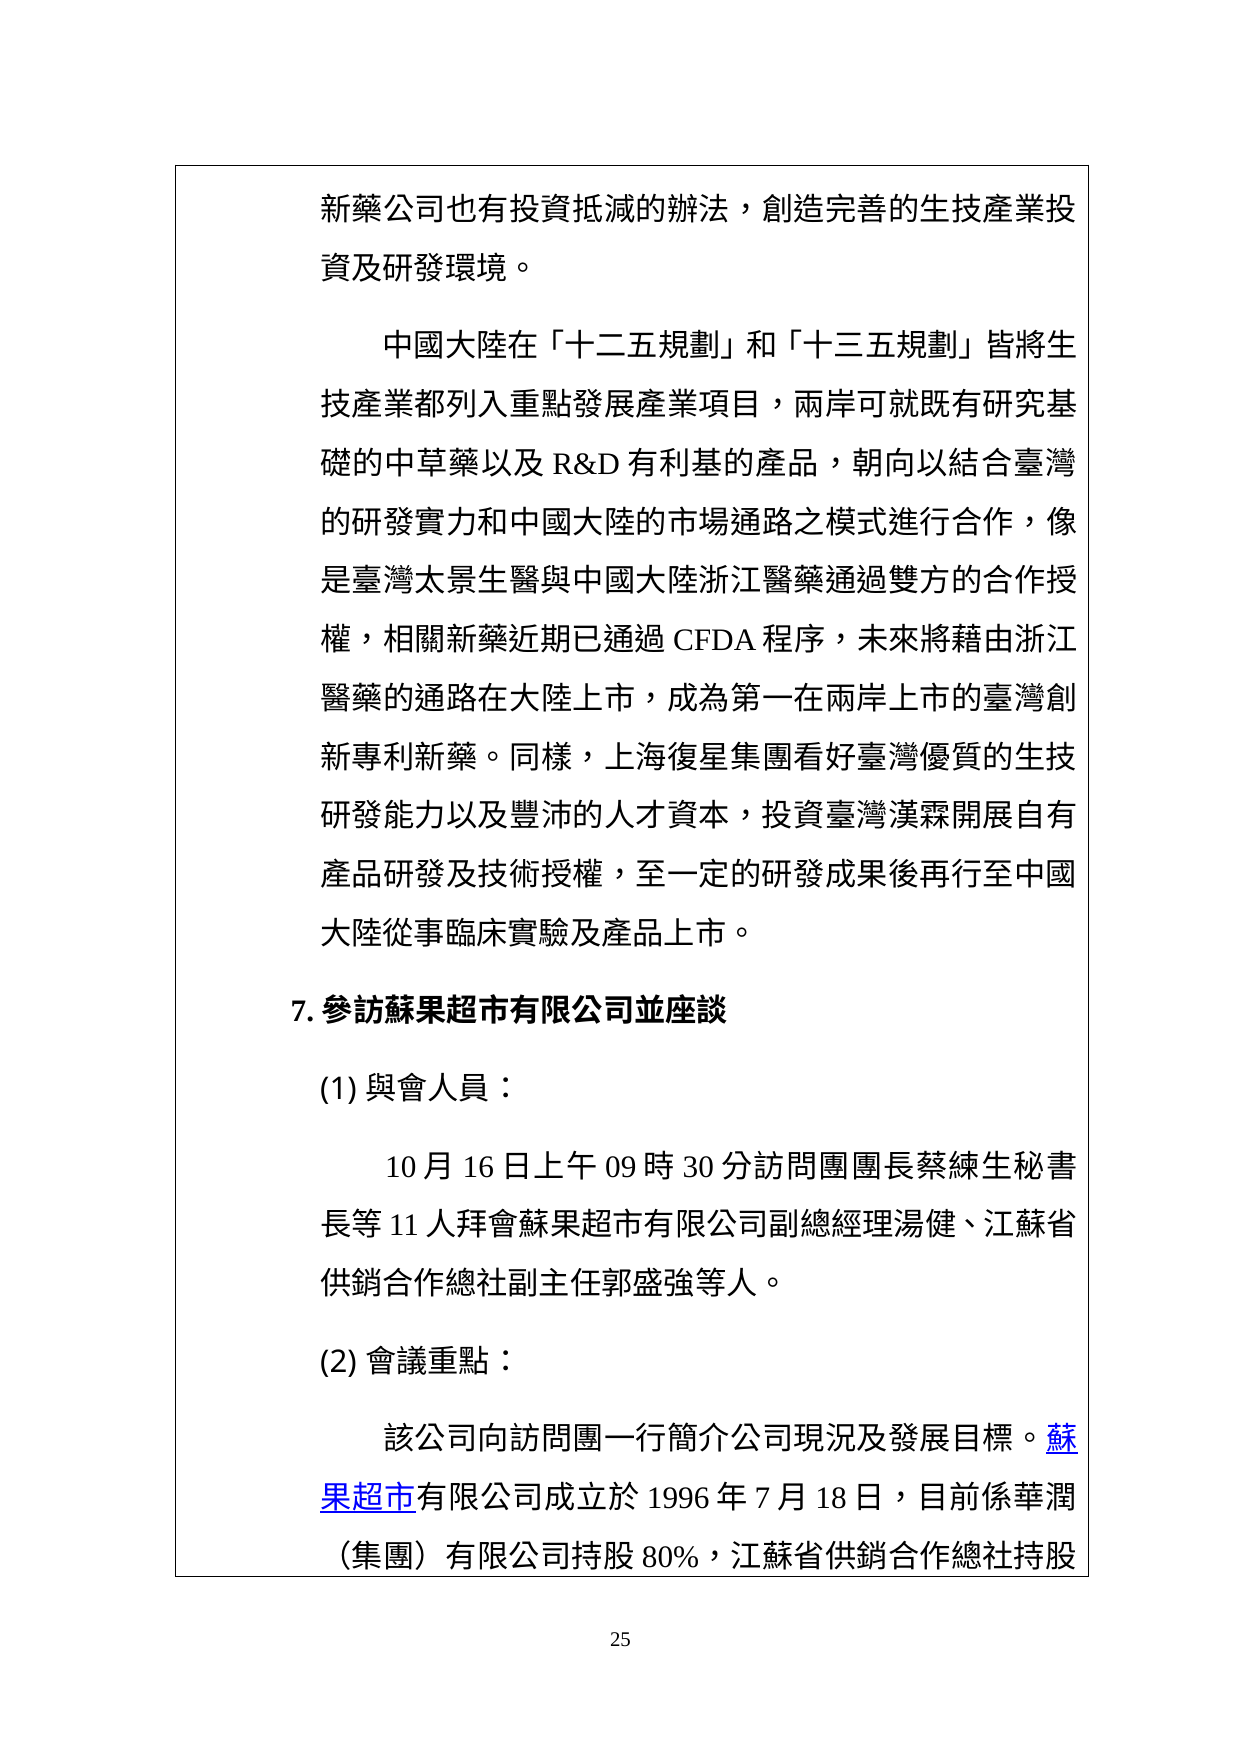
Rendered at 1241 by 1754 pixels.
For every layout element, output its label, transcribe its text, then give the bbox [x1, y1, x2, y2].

table_cell 交流活動基本資料 活動名稱：「兩岸投資交流訪問團」 活動日期：104年10月12日至17日 主辦單位：中華民國全國工業總會 接待單位： 湖南省：湖南省政府、湖南省工商業聯合會（以下簡稱湖南省工商聯）、步步高集團、九龍集團等。 江蘇省：江蘇省政府、南京市政府、蘇寧控股集團、華潤集團、南京奧賽康藥業等。 報告撰寫人服務單位：經濟部投資審議委員會 活動（會議）重點 活動性質 104年度經濟部「促進陸商來臺投資專案計畫」，鎖定對臺灣有益於兩岸產業供應鏈合作、開拓兩岸或全球市場之陸資企業者，籌組機動招商團赴中國大陸進行招商工作，並邀請國內官員、學者專家、產業界代表或業者、專業代理人（律師及會計師）及相關單位與當地的商會及陸企舉行交流座談，交換具體意見，增進陸商對臺了解並強化投資意願。（本團行程表、團員名單如附件1、2）。本次投資訪問團為提高本次招商團的效益，考量江蘇省為20家「優先引進之重點陸企」占比最多的省市，並配合「第十一屆湘臺經貿交流合作會」於10月13日（二）舉辦，整體將以江蘇為主，湖南為輔的形式安排。本團先赴湖南參與該論壇，並與「優先引進之重點陸企」中湖南的兩家企業─湖南九龍集團、步步高集團對接，再赴江蘇與當地「優先引進之重點陸企」對接。 活動內容 我方團員名單： 工業總會秘書長蔡練生等4位；經濟部投資審議委員會組長楊淑玲、經濟部生技醫藥產業發展推動小組組長胡慶龍、東亮冷凍有限公司總經理曾俊棋、臺北金融大樓股份有限公司大樓租賃部經理林哲雄、資誠聯合會計師事務所會計師何淑敏、理律法律事務所律師詹致瑋、勤業眾信聯合會計師事務所協理李靜秀，共計11人。 陸方主要代表如下： 中央官方單位：國臺辦副主任龔清概。 湖南官方單位： 湖南省政府：省常委黃蘭香。 湖南省經濟和信息化委員會：主任謝超英、中小企業服務指導處處長夏俊輝、副處長周平、處級幹部謝湘江、中小企業服務中心副主任鄭明。 湖南省臺灣事務辦公室：副主任傅雷、經濟處處長陳軍。 湖南民間單位： 湖南省工商聯：主任湯新華、秘書長漆平波、連絡處處長許量、青年企業家商會副會長李雅璇。 湖南金榮企業(集團)有限公司：總裁李文金、經理羅娟。 步步高業連鎖股份有限公司：總裁陳志強。 湖南九龍經貿集團有限公司：總裁彭青松、貿易事業部總經理姚民、戰略發展部部長吳躍文。 湖南麓谷置業有限公司：董事長楊波。 中部生物谷科技有限公司：副總裁張玉琴。 湖南天康科技有限公司：董事長高澤斌。 雅寧醫療器械有限公司：董事長涂先明。 湖南九華生物科技有限公司：董事長王裕翔 長沙維寧醫療器械有限公司：總經理彭以剛。 湖南湘恆律師事務所：主任鄭宇敦。 江蘇官方單位： 江蘇省政府：臺辦經濟處處長楊劍、副處長李曉志、主任科員劉希佳。 南京市政府：臺辦副主任季斌、經濟處主任科員張沖、主任科員薛荔。 南京市秦淮區政府：副區長裴清海、投資促進局局長吳杰、副局長雷明。 江蘇民間單位： 江蘇省工商業聯合會：聯絡處處長周強軍 蘇寧雲商集團股份有限公司：副總裁王哲、超市公司總經理馮駿、海外購事業部商品部總經理助理睦毅、海外購事業部商品部經理陳鵬、海外購事業部商品部招商經理王玉輝。 南京奧賽康藥業股份有限公司：副總經理兼江寧生產中心總經理蔡繼蘭、副總經理張建義、生產總監杭以榮、設備總監耿恆海。 華潤集團：蘇果超市有限公司副總經理湯健。 江蘇省供銷合作總社：副主任郭盛強。 鵬欣集團：南京水游城商業管理有限公司副總經理熊志偉、南京水游城假日酒店總經理黃岳 本次訪問團重要活動紀要如下： 「第十一屆湘臺經貿交流合作會」 與會人員： 10月13日上午09時00分訪問團團長蔡練生秘書長等9人參與「第十一屆湘臺經貿交流合作會」，並與國臺辦副主任龔清概、湖南省常委黃蘭香、電機電子工業同業公會莊順吉理事等人舉行交流座談。 會議紀要： 「第十一屆湘臺經貿交流合作會」 「第十一屆湘臺經貿交流合作會」於本月13-14日起在湖南邵陽舉行2天。本屆合作會主題聚焦在兩岸「互聯網＋」促進中小企業轉型發展，以及湖南省承接產業轉移等重要議題。兩岸產、官、學界人士約300名共同參會，匯集眾多臺灣知名企業包括統一集團、英業達、羅莎集團等。 透過湘臺會平臺，加強兩岸產業合作 臺資已是湖南境外引資的第二位，包括富士康、旺旺集團、聯華電子、九興控股、統一集團、頂新集團、臺達電子、國產實業等知名企業紛紛落戶湖南。隨著我政府於2009年6月底開放陸資來臺投資，兩岸展開雙向投資的新局，湘企也能可透過與臺灣企業的合作，逐步建立企業品牌形象、提升本身生產效率與產品附加價值，連結全球。透過湘臺會的合作平臺，雙方可就五方面加強合作，包括科技創新領域合作、推進製造產業的升級、拓展農業附加價值合作、深化現代服務業合作，逐步穩健落實雙邊產業合作的項目，共同促進雙邊的經貿關係。 加強湖南與臺灣中小企業交流合作框架協定 工業總會秘書長蔡練生表示，隨著大陸沿海地區人力、土地成本攀升，不少臺資企業逐漸轉移至大陸內陸地區發展，有的臺商選擇移至東南亞國家，有的則選擇大陸內陸地區，已有不少臺商從廣東沿海轉移至江西、湖南等地。像湖南有七千多萬人口和廣大腹地，對臺商而言，除了可以當成生產基地，也可以是發展的市場。 為加強兩邊經貿交流合作的深化，工業總會與湖南省經濟和信化委員會簽署「加強湖南與臺灣中小企業交流合作框架協定」，內容涵蓋建立資訊溝通機制、產業對接、企業服務等合作內容，透過雙邊的框架協定的簽訂，將為更多未來有意願赴臺投資的陸商提供更好的服務條件。 訪問團與湖南省經信委舉行交流座談 與會人員： 10月13日下午18時00分訪問團團長蔡練生秘書長等9人拜會湖南省經信委主任謝超英、中小企業處長夏俊輝、副處長周平、處級幹部謝湘江、中小企業服務中心副主任鄭明，以及湖南省臺辦副主任傅雷、經濟處處長陳軍等7人。 會議紀要： 訪問團團長蔡練生秘書長表示，湖南2015年上半年對外直接投資額達到9.76億美元，同比增長130.5%，湖南「走出去」的成果亮眼，但湖南在臺投資並不顯著，在臺投資多以設立辦事處為主。但湖南截至今年上半年，已累計批准臺資項目2348個，合同臺資額74.43億美元，實際到位臺資61.33億美元。對臺招商引資居境外引資第2位。 根據2015年上半年湖南所發佈的《湖南對接「一帶一路」戰略推動優勢企業「走出去」實施方案》，推薦臺灣能作為是湘企走出去的支點，來臺投資將能加快國際化步伐，承接臺灣優勢產業轉移。臺灣經驗確實可協助中國大陸產業進行轉型升級，兩岸產業優勢互補充滿機會，更有機會一同拓展國際經貿合作空間。 訪問團與湖南省工商聯合會舉行交流座談 與會人員： 10月14日上午09時30分訪問團團長蔡練生秘書長等9人拜會湖南省工商聯主任湯新華、秘書長漆平波、步步高業連鎖股份有限公司總裁陳志強、湖南九龍經貿集團有限公司總裁彭青松、湖南金榮企業（集團）有限公司總裁李文金、中部生物谷科技有限公司副總裁張玉琴、雅寧醫療器械有限公司董事長涂先明、湖南九華生物科技有限公司董事長王裕翔等17人。 會議紀要： 雙方共建交流平臺，深化產業合作機會 訪問團團長蔡練生秘書長肯定湖南工商聯在湖南當地輔導企業、推動市場開放，為湘企走向世界做出了積極的貢獻。湖南工商聯更是湖南歷史最悠久，至今已跨越60多年，會員數多達16萬家，本地首屈一指的工商團體。工業總會1948年於南京成立，目前已涵蓋臺灣159個產業公會，所屬會員廠商達10萬餘家，產值約占臺灣GDP將近3成，達新臺幣13.5兆元，也是臺灣最大、最具影響力的工商團體。透過工業總會和湖南工商聯共同搭起的平臺，協助兩邊的企業深化產業合作，共同激盪促進雙邊經貿發展的機會，讓雙邊的人民都能分享兩岸合作的紅利。 「十三五規劃」下，兩岸產業合作的重要性 在「十三五規劃」下的中國大陸經貿環境，較以往最大的不同在於，過去幾十年高速經濟發展的狀態在未來，將逐漸降速到成為經濟新常態7%的速度發展，並且要擺脫過去以出口為主，未來將以內需為主的市場結構。臺商過去兩頭在外，現在也需要面臨新的改變，開始需要了解以及融入大陸的市場。 中國大陸的服務業中短期將受惠於城鎮化的政策而有高速的成長，這也促使目前第二波臺商到大陸的投資將以服務業為最大宗。現行臺灣的金融業已陸續於中國大陸各地佈點，包括臺灣銀行、富邦銀行、土地銀行等臺灣大型金融機構，並促成許多兩岸指標型的合作案，諸如中國信託入股大陸中信銀行，國泰產險與阿里巴巴控股的螞蟻金服取得資本的合作等，象徵兩岸未來在服務業合作的趨勢將越來越顯著。 投資臺灣，兩岸攜手走向國際市場 近一兩年兩岸不約而同皆針對製造業的轉型提出相關的政策，以及提出實際方面的做法。中國大陸以「中國製造2025」為核心，首要為提高製造業創新能力、加快轉型升級，全面提高發展品質和核心競爭力。目標促使中國大陸由「製造大國」轉型成「製造強國」；臺灣則是提出生產力4.0，以智慧自動化做基礎，盼協助包括製造業、農業與服務業等各行各業，做到「虛（網路）實（生產線）整合」，加強運用智慧機器人、物聯網與大數據。 在兩岸分別提出製造業轉型的大戰略下，某些領域是相互重疊，包括利用互聯網+連結製造產業的智能化、雲端化、大數據化等，兩岸都具有相互合作的利基。臺灣由於在創新研發比較齊備，國際化程度高，陸企將能透過到臺灣投資實現走向世界的願景，再加上臺灣具有豐沛的研發能量以及平均素質高的人力資源，陸企亦能在臺灣建立創新研發中心，提升企業內部製程及研發的競爭力。最後臺灣的國際化程度高，也使得臺灣容易通過國際的認證，藉由投資臺灣，讓兩岸未來合作的空間無限寬廣。 訪問團副團長楊淑玲組長補充臺灣已於2009年6月正式開放陸資來臺，陸資可透過個人、公司或是經由第三地轉投資臺灣。在臺的投資模式可以是設立子公司、分工或是採合資的方式經營。目前對陸資的開放項目幅度，製造業的方面已達97%，另外，半數以上的服務業皆已對陸資開放。此外，臺灣在國際的評比上也屢獲不錯的佳績，2014年WEF全球競爭力臺灣排名全球第14位，美國「商業環境風險評估公司」（BERI）在今年8月所公布的《投資環境風險評估報告》，臺灣排名第4，僅次於新加坡、瑞士及德國。 臺灣國際化程度高、研發能量豐沛，對企業而言，投資臺灣具有相當大的吸引力，例如浙江愛麗芬公司來了臺灣後，借助臺灣的國際平臺，使得該企業的國際訂單多了兩成，悅達看中臺灣紡織業研發實力，投資臺灣南緯共同合作開發機能性布料，上海復星同樣也看好臺灣生醫技術和研發環境，投資臺灣漢霖從事生技醫療的研究。 訪問團團長蔡練生秘書長指出，工業總會為促進兩岸經貿發展、深化兩岸產業交流，以及搭建兩岸企業合作平臺，將會思考如何強化服務已在台灣投資的陸資企業，建構一個適合的平台，加強兩岸企業交流之平臺，並將擬請相關主管機關官員或學者專家說明臺灣產業及社會環境，以建構更友善的投資環境。未來湖南工商聯合會的會員團體瑞有意願來臺投資，工業總會及其平臺將能提供必要的協助以及排除來臺的投資障礙。最後，更希望藉此次的合作，能為雙邊共同促進兩岸經貿發展、深化兩岸產業交流邁向一大步。 訪問團與江蘇省政府舉行交流座談 與會人員： 10月14日下午18時30分訪問團團長蔡練生秘書長等9人拜會江蘇省臺辦經濟處處長楊劍、副處長李曉志、主任科員劉希佳等人。 會議紀要： 臺灣投資環境優勢與陸資來臺概況 訪問團團長蔡練生秘書長表示，臺灣於2009年6月底開放陸資來臺投資，兩岸展開雙向投資的新局。截至目前，臺灣累計開放408項業別項目，涵蓋製造業、服務業及公共工程，其中製造業開放幅度達97%，服務業及公共建設之開放幅度達51%。截至2015年8月底止，共有710件投資案，投資金額突破12.7億美元。就金額而言，投資業別集中在批發及零售、銀行業、港埠業，各占25.42%、15.76%、11.38%。 2010年臺灣營利事業所得稅稅率已調降至17%，加值型營業稅稅率5%，中國大陸則分別為所得稅稅率25%，加值型營業稅17%。在中國大陸經濟邁入新常態之際，成長動力將由製造業轉向服務業，臺灣具有國際競爭力的租稅環境，相當適合陸企來臺投資，臺灣經驗可協助中國大陸產業進行轉型升級，兩岸產業優勢互補充滿機會。 透過與臺灣合作，提高國際化程度 訪問團團長蔡練生秘書長表示「走出去」是中國大陸現在一個很重要的政策，過去工業總會接待很多大陸官員到臺灣，都是以「招商引資」為主，現在慢慢轉為要「如何臺灣合作」、「如何兩岸有序分工」，讓中國大陸的企業能夠藉著走出去，轉型升級，提升企業國際競爭力。 近年兩岸不約而同都面臨產業發展的阻礙，再加上大陸經濟成長不如預期，無疑更是雪上加霜。若在這個時機下，中國大陸企業透過與臺灣企業合作，發揮「1+1>2」的縱效，走向國際，而臺灣企業藉著與中國大陸企業的合作，打進中國大陸市場，帶動兩岸產業的合作，點燃成長的動能，這無異是兩岸企業合作的契機，也是推動陸企來臺投資的意義和價值。 兩岸恢復經貿交流發展迄今，取得良好的進展 兩岸持續深化經貿交流，將為兩岸關係和平發展創造更多的有利條件。自2008年5月展開制度化協商以來，兩岸兩會協商取得了豐碩成果。到目前為止，兩岸已共簽署21項協議，達成2項共識，開放陸資來臺、兩岸大三通、開放陸客來臺自由行等，互動關係有著長足進步，對兩岸關係和平發展新局面有著相當積極的貢獻。 參訪蘇寧控股集團並座談 與會人員： 10月15日上午09時30分訪問團團長蔡練生秘書長等11人拜會蘇寧集團股份有限公司副總裁王哲、總經理助理睦毅、海外購事業部商品部經理陳鵬、招商經理王玉輝等4人。 會議重點： 該集團向訪問團一行簡介公司現況及發展目標。1990年，蘇寧創立於南京，因位於江蘇路和寧海路之間，因而取名為「蘇寧」。經過20多年的高速發展，蘇寧已經成為中國大陸最大的商業零售企業，位列民營企業前三強。蘇寧1600多家連鎖店覆蓋中國大陸、香港、日本的700多個城市。 2013年蘇寧電器基於線上線下銷售渠道的改變，將公司名稱變更為「蘇寧雲商集團股份有限公司」，所謂雲商是指「店商+電商+零售服務商」相結合的新零售業模式，以更好的與企業經營範圍和商業模式相適應。目前旗下電子商務平臺蘇寧易購位居中國B2C行業前三名，經營品類涵蓋家電、3C、圖書、百貨、日用品、化妝品及母嬰等實體商品，以及內容產品、服務商品等，總數超過300萬。 2015 年 8 月 10 日與阿里巴巴達成戰略合作，阿里巴巴將以約 283 億人民幣投資蘇寧雲商，持有後者 19.99% 股份，成為後者的第二大股東，蘇寧以 140 億人民幣認購阿里巴巴新發行的股票，未來雙方將在電商、物流、售後服務、行銷、大數據、物聯網、金融支付等方面展開合作，發展融合網路商店與線下實體商店的整合行銷。2014年全年營收為人民幣1089億元，較去年同期增長3.45%；淨利潤為人民幣8.66億元，年增133.19%。員工人數達18萬人。 蘇寧雲商集團副總裁王哲表示，未來中國大陸的零售業將進入全新的局面，消費者可在線上實體店體驗，系統將能透過大數據的智能分析消費者可能感興趣的商品，下單後轉由線上平臺配送和支付，利用菜鳥網路的智慧化物流分析平臺和蘇寧的物流服務，商品最快在兩小時內就可送達。蘇寧也持續將大城市的據點升級為雲端體驗店，在二三級城市開放直營以及加盟，更好的融合傳統零售商和電子商務公司的優勢，為消費者提供更多元、更快速、體驗型的生活加值服務。此外，副總裁王哲也對訪問團說明目前大陸互聯網+零售業的發展得非常迅速，目前銷售線上與實體的比例約為3:7，過去曾對臺灣燦坤表達入股的意願，但現在中國大陸線上銷售成長幅度各方面都高於實體，預估未來線上的比重將占比越來越大。 該集團坦言，目前對於臺灣的政治氛圍及社會環境仍有所顧慮，擔心來臺灣投資被認為是來瓜分本地的市場，相對於製造業投資而言，認為從事服務業的企業應更為小心謹慎。即便如此，該集團還是一致認為臺灣的商品質量品高且具有競爭力，相當重視對臺特色產品的採購。目前於該集團的網購平臺，其臺灣商品多數是在大陸已有投資的臺商，未來希望與臺灣本地商家有更多的合作機會，甚至還可以嘗試賣臺灣的服務、伴手禮、體檢、醫美等，雖然這些服務的確對大陸消費者具有很大的吸引力，但要將服務業商品化確實相對困難，不過可以先一同合作，共同發掘有機會在中國大陸熱賣的產品。 訪問團團長蔡練生秘書長建議蘇寧雲商在其線上的海外購平臺除了已具備的日本館、歐洲館外，更應設立「臺灣館」。表示工總願意協助蘇寧雲商舉辦在臺說明會，協助蘇寧找到意願合作的廠商。兩岸的交流很重要，更重要的是在兩岸簽訂ECFA後，臺灣的中小企業也能享受成果，改變中小企業對中國大陸的想法。現在許多大陸遊客來臺自由行，已不單單只是為了旅行，有更多旅客來臺的目的都是為了來臺灣血拚，臺灣商品質量高、價位合理相當受到大陸民眾的喜歡，透過蘇寧的通路，帶動臺灣中小企業的優質產品直通中國大陸的消費市場。蘇寧集團當場表示樂觀其成，並就後續相關工作提出具體作法。 參訪南京奧賽康藥業並座談 與會人員： 10月15日下午15時00分訪問團團長蔡練生秘書長等11人拜會南京奧賽康藥業股份有限公司副總經理兼江寧生產中心總經理蔡繼蘭、副總經理張建義、生產總監杭以榮、設備總監耿恆海，以及江蘇省工商業聯合會聯絡處處長周強軍共5人。 會議重點： 該集團向訪問團一行簡介公司現況及發展目標。南京奧賽康醫藥集團，成立於2005年，位在南京江寧科學園，集醫藥、精細化工和保健品研發、生產、市場推廣和銷售為一體的現代高科技民營企業，擁有研發基地、生產基地、商業零售等三大服務基地。 南京奧賽康醫藥集團依靠科研力量研製、生產自己的特色產品----抗腫瘤藥、質子泵抑制劑，現擁有十多項具有自主智慧財產權的發明專利。其研發中心獲得南京市市級企業技術中心認定，子公司江蘇奧賽康藥業有限公司也被評為國家民營科技企業、江蘇省高新技術企業、南京市高新技術企業、江蘇省民營科技企業並獲得南京市優秀民營企業稱號。 我方團員胡慶龍組長回應，目前臺灣生技產業的產值占世界的0.5%，但臺灣在產學研官都有很多研發的能量，通過生技新藥產業發展條例，鼓勵生技新藥公司進行研究與發展、以及人才培訓，而營利事業投資生技新藥公司也有投資抵減的辦法，創造完善的生技產業投資及研發環境。 中國大陸在「十二五規劃」和「十三五規劃」皆將生技產業都列入重點發展產業項目，兩岸可就既有研究基礎的中草藥以及R&D有利基的產品，朝向以結合臺灣的研發實力和中國大陸的市場通路之模式進行合作，像是臺灣太景生醫與中國大陸浙江醫藥通過雙方的合作授權，相關新藥近期已通過CFDA程序，未來將藉由浙江醫藥的通路在大陸上市，成為第一在兩岸上市的臺灣創新專利新藥。同樣，上海復星集團看好臺灣優質的生技研發能力以及豐沛的人才資本，投資臺灣漢霖開展自有產品研發及技術授權，至一定的研發成果後再行至中國大陸從事臨床實驗及產品上市。 參訪蘇果超市有限公司並座談 與會人員： 10月16日上午09時30分訪問團團長蔡練生秘書長等11人拜會蘇果超市有限公司副總經理湯健、江蘇省供銷合作總社副主任郭盛強等人。 會議重點： 該公司向訪問團一行簡介公司現況及發展目標。蘇果超市有限公司成立於1996年7月18日，目前係華潤（集團）有限公司持股80%，江蘇省供銷合作總社持股20%，是江蘇最大的連鎖超市企業，在全中國大陸連鎖企業當中連續多年皆位列前十強，快速消費品零售企業前四強，實體網點覆蓋江蘇、安徽、山東、湖北、河北、河南、江西等地，總數超過2000多點。多年來，蘇果長期致力於農村市場開拓，60%的網點開設在縣及縣以下農村，50%的銷售來自農村市場，並建設了蘇果馬群物流配送中心，為華東最大的單體物流中心，該中心採取先進的物流技術，軟硬體環境在物流業當中居領先地位。 我方回應，蘇果超市若能與臺灣產業展開合作，透過來臺投資設立據點，不僅即時掌握臺灣品牌與消費市場最新發展趨勢；同時，也可方便採購臺灣的商品，實際體驗臺灣在地的消費文化及服務業的管理模式，更有助於改善企業內部的經營型態並提升服務品質。例如武漢中百集團股份有限公司已在設立據點，不僅有助於企業就近學習臺灣流通業的管理知能，更能方便採購臺灣的商品輸入中國大陸市場，提供店內顧客更多元的消費選擇，創造品牌價值以及市場差異性。 與南京市政府座談（含參訪南京水游城） 與會人員： 10月16日下午03時00分訪問團團長蔡練生秘書長等11人拜會南京市政府臺辦副主任季斌、南京市秦淮區政府副區長裴清海、投資處進局局長吳杰、副局長雷明、南京水游城商業管理有限公司副總經理熊志偉、南京水游城假日酒店總經理黃岳等8人。 會議重點： 工總為雙邊搭橋，歡迎蘇企來臺投資 訪問團團長蔡練生秘書長表示南京是工業總會成立之地，且長期以來，工總與南京也保持著密切聯繫，不僅推動了臺灣與南京的經濟交流與合作，也帶動了工總成員在南京的投資。雙邊友好的關係也吸引蘇企來臺投資，蘇企來臺投資的比重超過整體陸資來臺的十分一以上，像是當地知名企業江蘇悅達、保利協鑫皆已陸續赴臺投資。同時，臺灣更具有交通地理的條件優勢，相當適合蘇企投資臺灣做為是「走出去」布局全球的重要樞紐，可藉此和臺灣在電子商務、連鎖加盟、物流、食品加工等領域交流，提升企業的競爭實力。 「十三五規劃」與兩岸未來的合作趨勢 「十三五」規劃是習近平政府執政主導的第一個五年規劃，具有重要意義。「十三五」規劃有幾個特色，經濟發展由「高速成長」轉為「中高速成長」、產業結構由「以出口為主」轉為「以內需為主」、成長動力由「要素驅動」、「投資驅動」轉向「創新驅動」。 由此，兩岸經濟合作必須要探索新模式，推動兩岸經濟深度合作，不能停留在單純的招商引資上。臺灣在資訊技術、精密機械、生物醫藥、現代農業、綠能環保、現代服務業具有優勢。正因臺灣在許多戰略產業中有較先進核心技術、有人才，有R&D，為深化兩岸產業，大陸應多利用臺灣優勢。 參訪南京水游城 由該集團副總經理熊志偉向訪問團一行簡介公司現況及發展目標。南京水游城是一個大型綜合性商業專案，由上海鵬欣集團開發建設。其母集團上海鵬欣（集團）有限公司是一家集房地產開發、礦產實業、現代農業和股權投資等於一體的民營企業集團，目前已擁有全資、控股子公司幾十餘家，資產規模超百億元，員工逾4000人。 南京水遊城作為鵬欣集團為代表的城市綜合商城的打造和運營，以流動的水為主體，集購物、休閒、餐飲、娛樂、旅遊、文化等為一體的休閒購物主題公園。業態以時尚、新潮為主流，含括眾多國際品牌的主力店及次主力店、一流的院線影城、主題特色餐飲，咖啡座、麵包坊、茶餐廳、甜品屋地方以及風味小吃。在酒店部分與假日酒店（Holiday Inn）合作，由洲際酒店集團進行管理。目前該集團也積極發展雲端和實體消費的商業模式，引入阿里巴巴的雲端系統，借力大數據，根據消費者最近來店時間、平均消費金額、消費群體的組成及喜好、來店頻率，以協助商場及商家了解會員的動態，預判市場走向，實現精準營銷。滿足消費者對於多樣化的消費體驗的青睞和關注，為南京民眾帶來全新購物體驗和樂趣。 我方回應，近年南京發展迅速，許多業種都已陸續發展中，甚至都已和互聯網緊密結合，建議部分產業兩岸可採取策略聯盟的方式，互補雙方的優勢。臺灣在零售服務業能做到細緻而貼心，更能結合文創產業擴展更多的消費市場，滿足不同的消費個體，再加上擁有先天製造業的技術條件，屢能在市場上推出平價物美、又受到消費者喜愛的商品。 臺灣商品已擄獲眾多中國大陸消費者的信賴，許多大陸遊客來臺自由行，已不單單只是為了旅行，現在更多來臺的目的都是為了來臺灣血拚。過去幾年南京經常舉辦臺灣名品展，但活動僅維持三天就結束了，無法創造長期的品牌效應，建議南京市政府能多關照臺灣的中小企業，協助中小企業的優質產品進入中國大陸市場，大陸相關的通路商、商場、賣場等也能夠積極對臺採購或與臺灣品牌合作，強強聯手，共同促進兩岸的貿易投資。我方訪問團歡迎南京市的企業來臺進行投資考察，工總能協助接待事宜及安排後續相關的對接活動。 遭遇之問題：無。 我方因應方法及效果 陸方反映意見 陸商對臺灣政治環境有所疑慮：部份陸商擔心政治因素影響商業運作，而且中國大陸的市場還在發展中，認為大陸地區獲利的空間大於臺灣，相關結合互聯網+、運用大數據衍生的商業模式都有機會讓企業實現數十倍成長的願景。以蘇寧雲商集團來說，過去幾年一直在評估來台投資效益，但迄今覺得風險仍高，因此暫不考慮來臺灣投資。但肯定臺灣在製造技術及創新都具有投資的吸引力，整體產品的品質高於中國大陸，因此，一方面期望繼續保持和臺灣良好的互動關係，相互學習，當適當條件成熟後再來臺投資；另一方面，先以採購和貿易來熟悉臺灣產品。 陸商希望我方協助尋找合作夥伴：本次參訪多數陸企肯定臺灣的製造技術與產品質量，目前為數眾多所引進的臺灣產品多是臺商在大陸當地生產製造，期待可與我方當地業者合作，中國大陸消費者還是偏好原汁原味的Made in Taiwan，盼我方引薦合適的業者。 陸商對臺灣陸資政策仍不熟悉：由於中國大陸幅員廣大，且投資臺灣政策相對複雜，因此，陸企對於投資臺灣僅停留在概念層次，包括可以投資什麼項目？怎麼投資？可能的效益等等，都不甚瞭解。多數陸商對於兩岸合作偏向是在中國大陸採取合資或是入股、技術授權等方式，若非是本次投資交流訪問團的到訪，不會清楚知道臺灣各產業的開放程度、相關政策、投資型態為何，進而重新考慮赴臺投資為該企業帶來的機會及效益。對於有意與臺商合作的陸商，也希望臺灣方面提供相關資訊及聯絡窗口。 陸商希望我方和中國大陸能建立農產品便捷通關:本次參訪批發零售業者如蘇寧集團及蘇果超市均肯定臺灣農產品的精細化與優良品質，惟因「通關」、「檢疫」、「檢驗」程序耗時過長，而生鮮農產品不易保存，影響生鮮農產品上架的品質與價格。因此，希望雙方能建立一次過關領貨的綠色通道專案，確保其能夠快速、便捷通關。 我方因應方法及效果 加強和中國大陸企業交流：透過廣泛多層次的交流，讓大陸政府、企業更深刻的體認，臺灣是民主社會，相關政策的公布及執行都有其嚴謹的程序，並具有延續性。目前政府開放陸資依據「先緊後鬆」、「循序漸進」、「有成果再擴大」的原則辦理，相關單位已有完整的規範及配套措施。針對有意願來臺投資的陸商有專人諮詢，可為陸商提供投資客製化的服務。同時臺灣也有許多產業公會可扮演兩岸產業之間對接及媒合的橋樑，陸商可與我產業公會對接，保持聯繫，有助於往後赴臺投資標的的找尋。 強化邀請陸商來台參訪：中國大陸自2000年後，從中央到地方皆大力鼓勵企業「走出去」，進行全球布局。臺灣位在亞太的中心具有地理區位優勢，相對於中國大陸，台灣的國際化程度高，產業發展成熟，再加上兩岸同屬中華文化，語言的使用以及生活方式皆相似於大陸，相當適合陸企來臺投資並藉由臺灣走向世界。 但是根據去年中國大陸對外投資的調查顯示，陸商來臺投資的比例僅約佔全球投資的0.3%。雖然，陸商普遍認為看好臺灣製造技術含量及優質服務管理，在策略布局上，同樣也認為通過臺灣將能使得企業更加國際化，但往往由於不瞭解臺灣的投資環境，加上無法找到合適之投資標的而作罷，更多的都是吸引臺商赴陸投資。建議我方應強化邀請陸商來台參訪，並鼓勵兩岸民間團體發展多層次的交流，從經貿逐漸擴大為社會、文化、教育等方面，呈現臺灣更多豐富的人文景觀及投資資源。藉此，讓陸商從來臺參訪的那一刻起，將更有意願留在臺灣作後續的投資以及深入臺灣在地發掘合作對象，也有助於促成兩岸從目前貿易以及投資相對失衡的關係，逐步進展為合作夥伴關係，讓中國大陸的資金能夠有序、合法地進入臺灣，同時也能增加對臺的採購，逐步建立良性、友好的經濟夥伴關係。尤其是針對中國大陸大型批發零售商，建議雙方合作仍以貿易為主，我方應積極尋求合作，利用其現有行銷管道，拓展臺灣商品的銷售市場。 五、心得及建議 以「如何促進兩岸產業合作」為思考促進陸資來台投資：現在臺灣要引進陸資，最核心的概念就是「要如何促成兩岸產業合作」，讓大陸企業更瞭解臺灣，並依此去深化兩岸產業合作。因為過去兩岸產業合作都是單向的，過去三十年來很多臺商在大陸投資，他們主要利用大陸有較低廉勞工、廣大的土地跟市場，換言之，臺商利用大陸當作一個製造基地。但是這幾年來大陸經濟發展非常快速，包括紅色供應鏈慢慢成形，所以兩岸過去的合作關係慢慢走向一個競合的關係，也產生了一些現象，包括過度的投資、產能過剩、重覆投資、資源浪費等等。所以，兩岸應該進入一個新的階段，就是怎麼樣從「產業合作」的角度，避免上述問題，並加強彼此的合作，包括共同的研發等等，讓兩岸真正能創造互利雙贏。 （二）應強化陸資政策的說明：大陸多數企業對赴臺投資相關規定普遍不了解，但是對於和臺灣企業合作具有高度興趣，由於陸資企業並不熟悉來臺投資的法令規定，多數只侷限在當地省分和臺商合作，未來我方可強化對陸資政策的說明，配合中國大陸民營企業「走出去」的政策，藉由在臺陸企的現身說法來提高陸企來臺投資誘因，以及透過專業代理人（律師及會計師）的諮詢以降低陸企初次投入臺灣市場的不確定性，發掘更多在臺投資潛在商機。最後，也能透過如工業總會等工商團體進一步整合政府及企業的資源，為陸企投資臺灣提供政府政策、產業合作、專業諮詢等多方位的協助。 （三）對於大陸大型批發零售業者，應側重貿易合作：本次參訪廠商蘇寧雲商其在大陸有1700家分店、蘇果超市有限公司是江蘇最大的連鎖超市企業，在全中國大陸超過2000多銷售點。倘能與其合作，當可為臺灣商品找到更大出海口。本次參訪即建議蘇寧雲商在其網購平臺設立臺灣館，迎合大陸消費者對於臺灣各種優秀商品日漸強烈的需求。對方也樂見其成這次的合作，積極聯繫工總希望促成與臺灣的品牌及商家合作的機會。透過蘇寧的通路，帶動臺灣中小企業的優質產品直通中國大陸的消費市場，真正能夠發揮「1+1>2」的綜效。 (訪問團活動照片詳見附件4) [176, 166, 1088, 1576]
